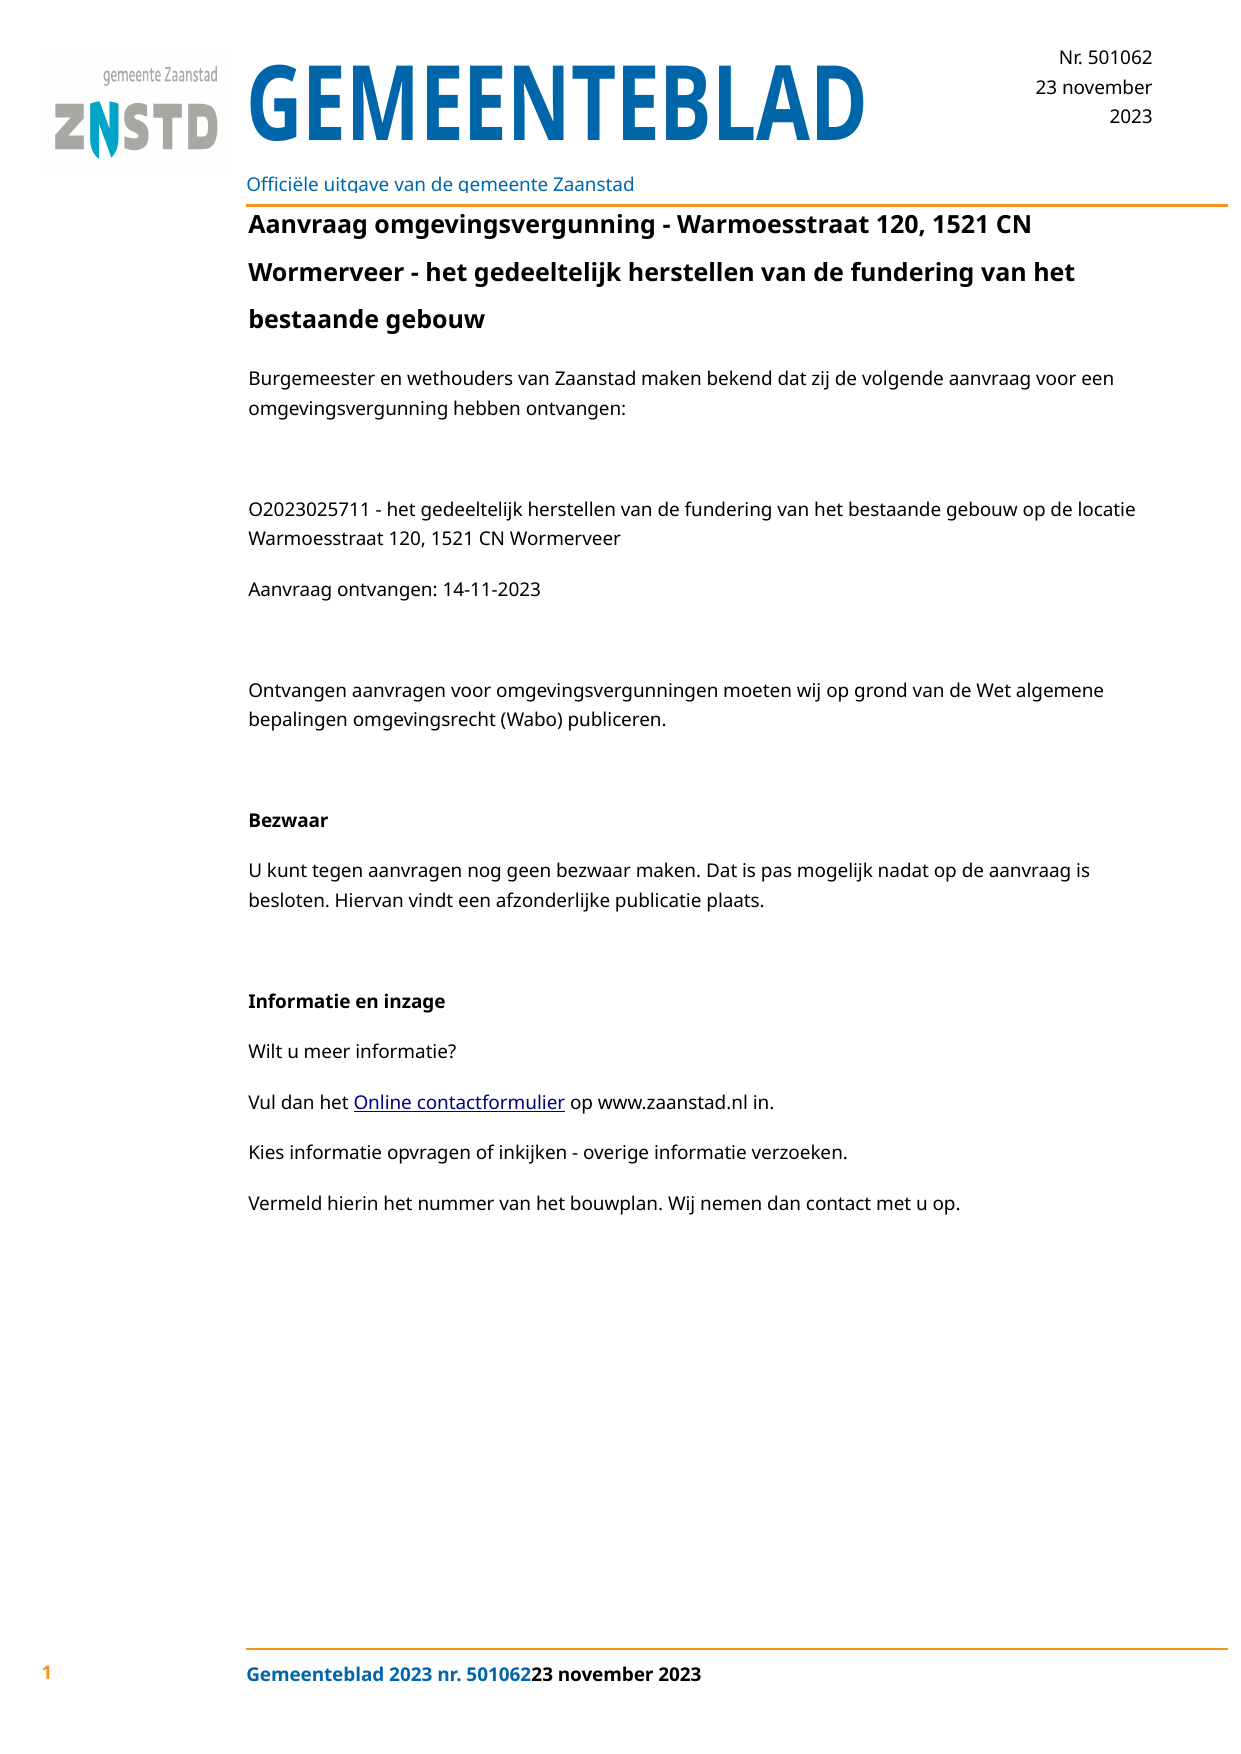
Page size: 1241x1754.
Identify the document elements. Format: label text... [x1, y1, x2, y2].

text O2023025711 - het gedeeltelijk herstellen van de fundering van het bestaande gebouw op de locatie Warmoesstraat 120, 1521 CN Wormerveer [248, 496, 1152, 551]
text Burgemeester en wethouders van Zaanstad maken bekend dat zij de volgende aanvraag voor een omgevingsvergunning hebben ontvangen: [248, 366, 1152, 421]
text Vermeld hierin het nummer van het bouwplan. Wij nemen dan contact met u op. [248, 1190, 1152, 1215]
text Vul dan het Online contactformulier op www.zaanstad.nl in. [248, 1089, 1152, 1114]
text Ontvangen aanvragen voor omgevingsvergunningen moeten wij op grond van de Wet algemene bepalingen omgevingsrecht (Wabo) publiceren. [248, 677, 1152, 732]
text Aanvraag ontvangen: 14-11-2023 [248, 576, 1152, 602]
text Aanvraag omgevingsvergunning - Warmoesstraat 120, 1521 CN Wormerveer - het gedeeltelijk herstellen van de fundering van het bestaande gebouw [248, 207, 1152, 336]
text Kies informatie opvragen of inkijken - overige informatie verzoeken. [248, 1139, 1152, 1165]
text Wilt u meer informatie? [248, 1038, 1152, 1064]
text U kunt tegen aanvragen nog geen bezwaar maken. Dat is pas mogelijk nadat op de aanvraag is besloten. Hiervan vindt een afzonderlijke publicatie plaats. [248, 858, 1152, 913]
text Bezwaar [248, 807, 1152, 833]
picture [41, 47, 231, 172]
text Informatie en inzage [248, 988, 1152, 1014]
